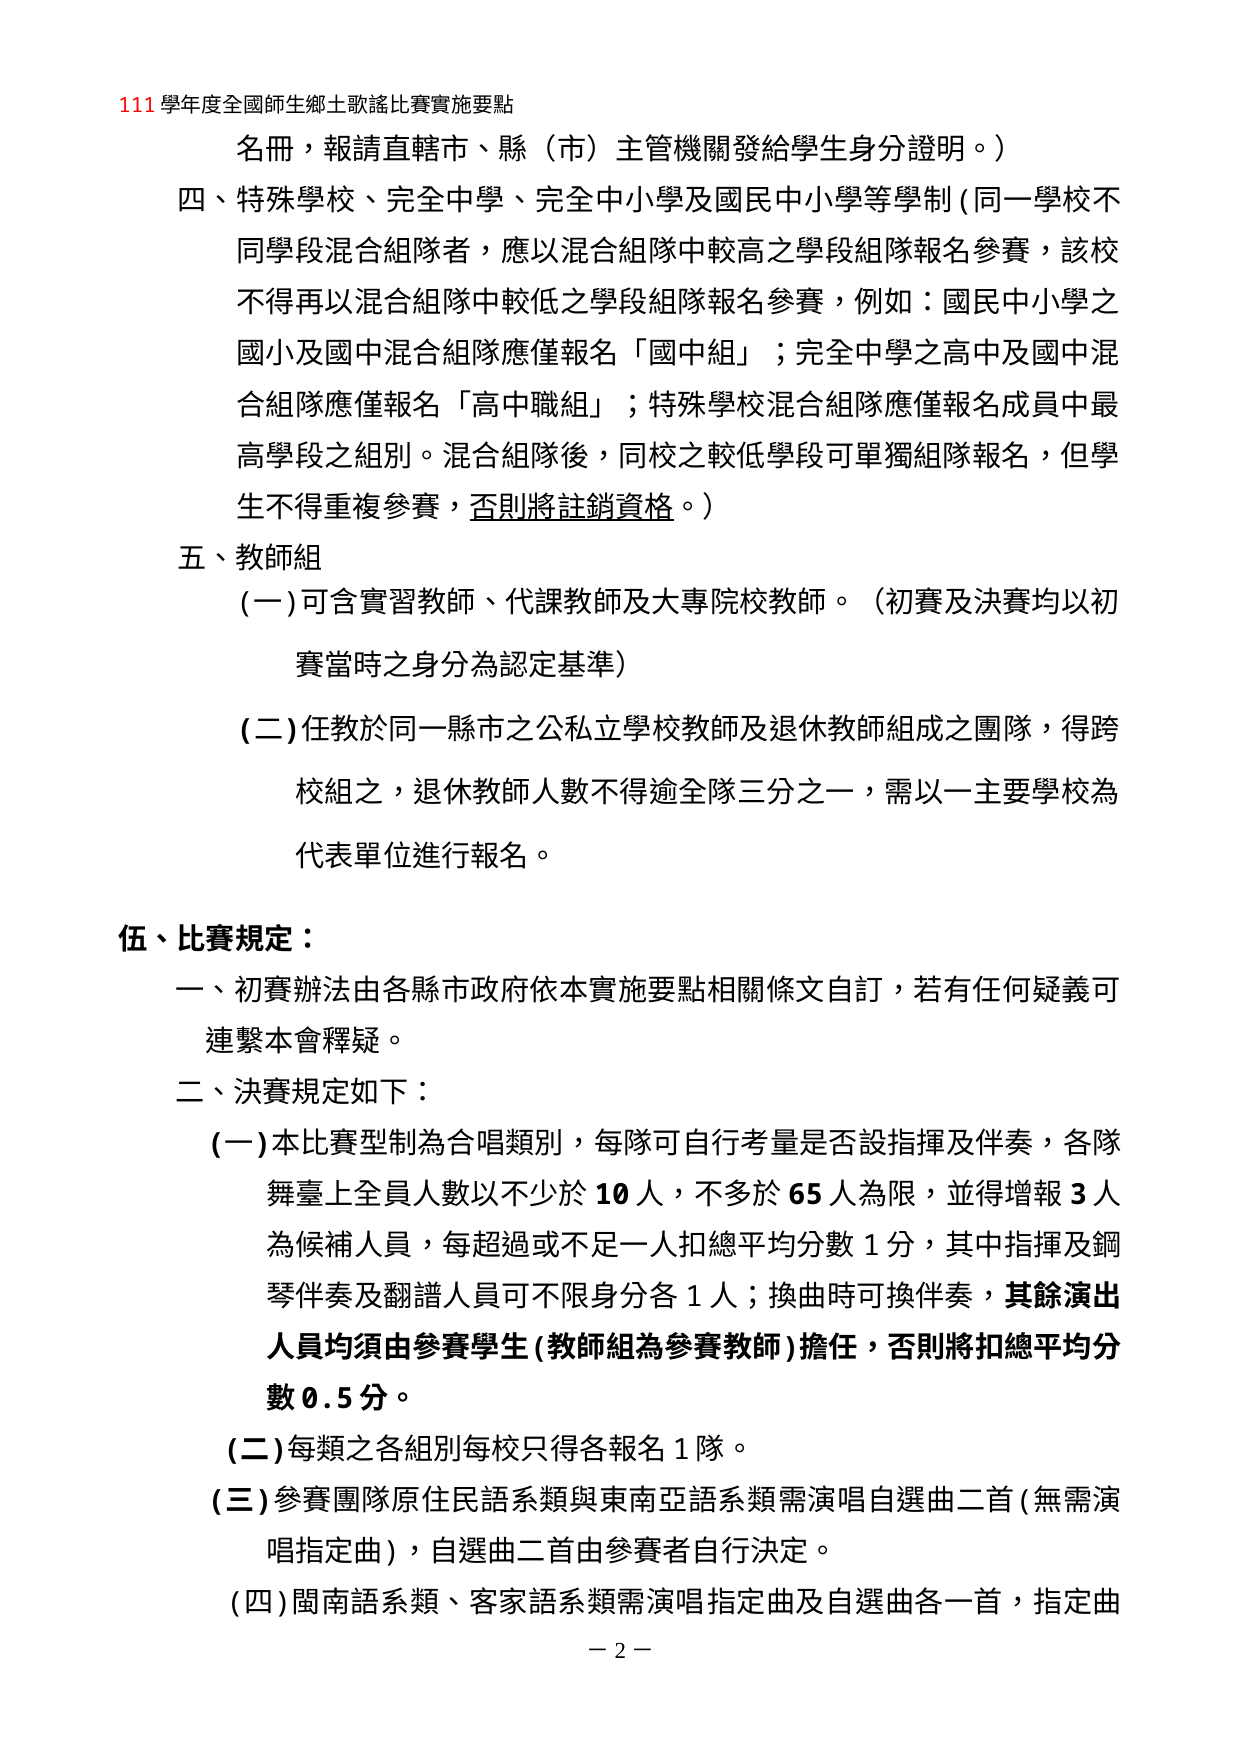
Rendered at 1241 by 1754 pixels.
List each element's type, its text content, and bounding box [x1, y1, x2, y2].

text 五、教師組 [177, 527, 1122, 578]
text 伍、比賽規定： [118, 908, 1122, 959]
text (四)閩南語系類、客家語系類需演唱指定曲及自選曲各一首，指定曲 [118, 1572, 1122, 1623]
text (二)每類之各組別每校只得各報名1隊。 [118, 1419, 1122, 1470]
text 四、特殊學校、完全中學、完全中小學及國民中小學等學制(同一學校不同學段混合組隊者，應以混合組隊中較高之學段組隊報名參賽，該校不得再以混合組隊中較低之學段組隊報名參賽，例如：國民中小學之國小及國中混合組隊應僅報名「國中組」；完全中學之高中及國中混合組隊應僅報名「高中職組」；特殊學校混合組隊應僅報名成員中最高學段之組別。混合組隊後，同校之較低學段可單獨組隊報名，但學生不得重複參賽，否則將註銷資格。） [177, 170, 1122, 527]
text 一、初賽辦法由各縣市政府依本實施要點相關條文自訂，若有任何疑義可連繫本會釋疑。 [175, 959, 1122, 1061]
text (一)本比賽型制為合唱類別，每隊可自行考量是否設指揮及伴奏，各隊舞臺上全員人數以不少於10人，不多於65人為限，並得增報3人為候補人員，每超過或不足一人扣總平均分數1分，其中指揮及鋼琴伴奏及翻譜人員可不限身分各1人；換曲時可換伴奏，其餘演出人員均須由參賽學生(教師組為參賽教師)擔任，否則將扣總平均分數0.5分。 [207, 1112, 1122, 1419]
text 二、決賽規定如下： [175, 1061, 1122, 1112]
text (一)可含實習教師、代課教師及大專院校教師。（初賽及決賽均以初賽當時之身分為認定基準） [236, 578, 1122, 684]
text (三)參賽團隊原住民語系類與東南亞語系類需演唱自選曲二首(無需演唱指定曲)，自選曲二首由參賽者自行決定。 [118, 1470, 1122, 1572]
text (二)任教於同一縣市之公私立學校教師及退休教師組成之團隊，得跨校組之，退休教師人數不得逾全隊三分之一，需以一主要學校為代表單位進行報名。 [236, 705, 1122, 874]
text 名冊，報請直轄市、縣（市）主管機關發給學生身分證明。） [177, 119, 1122, 170]
